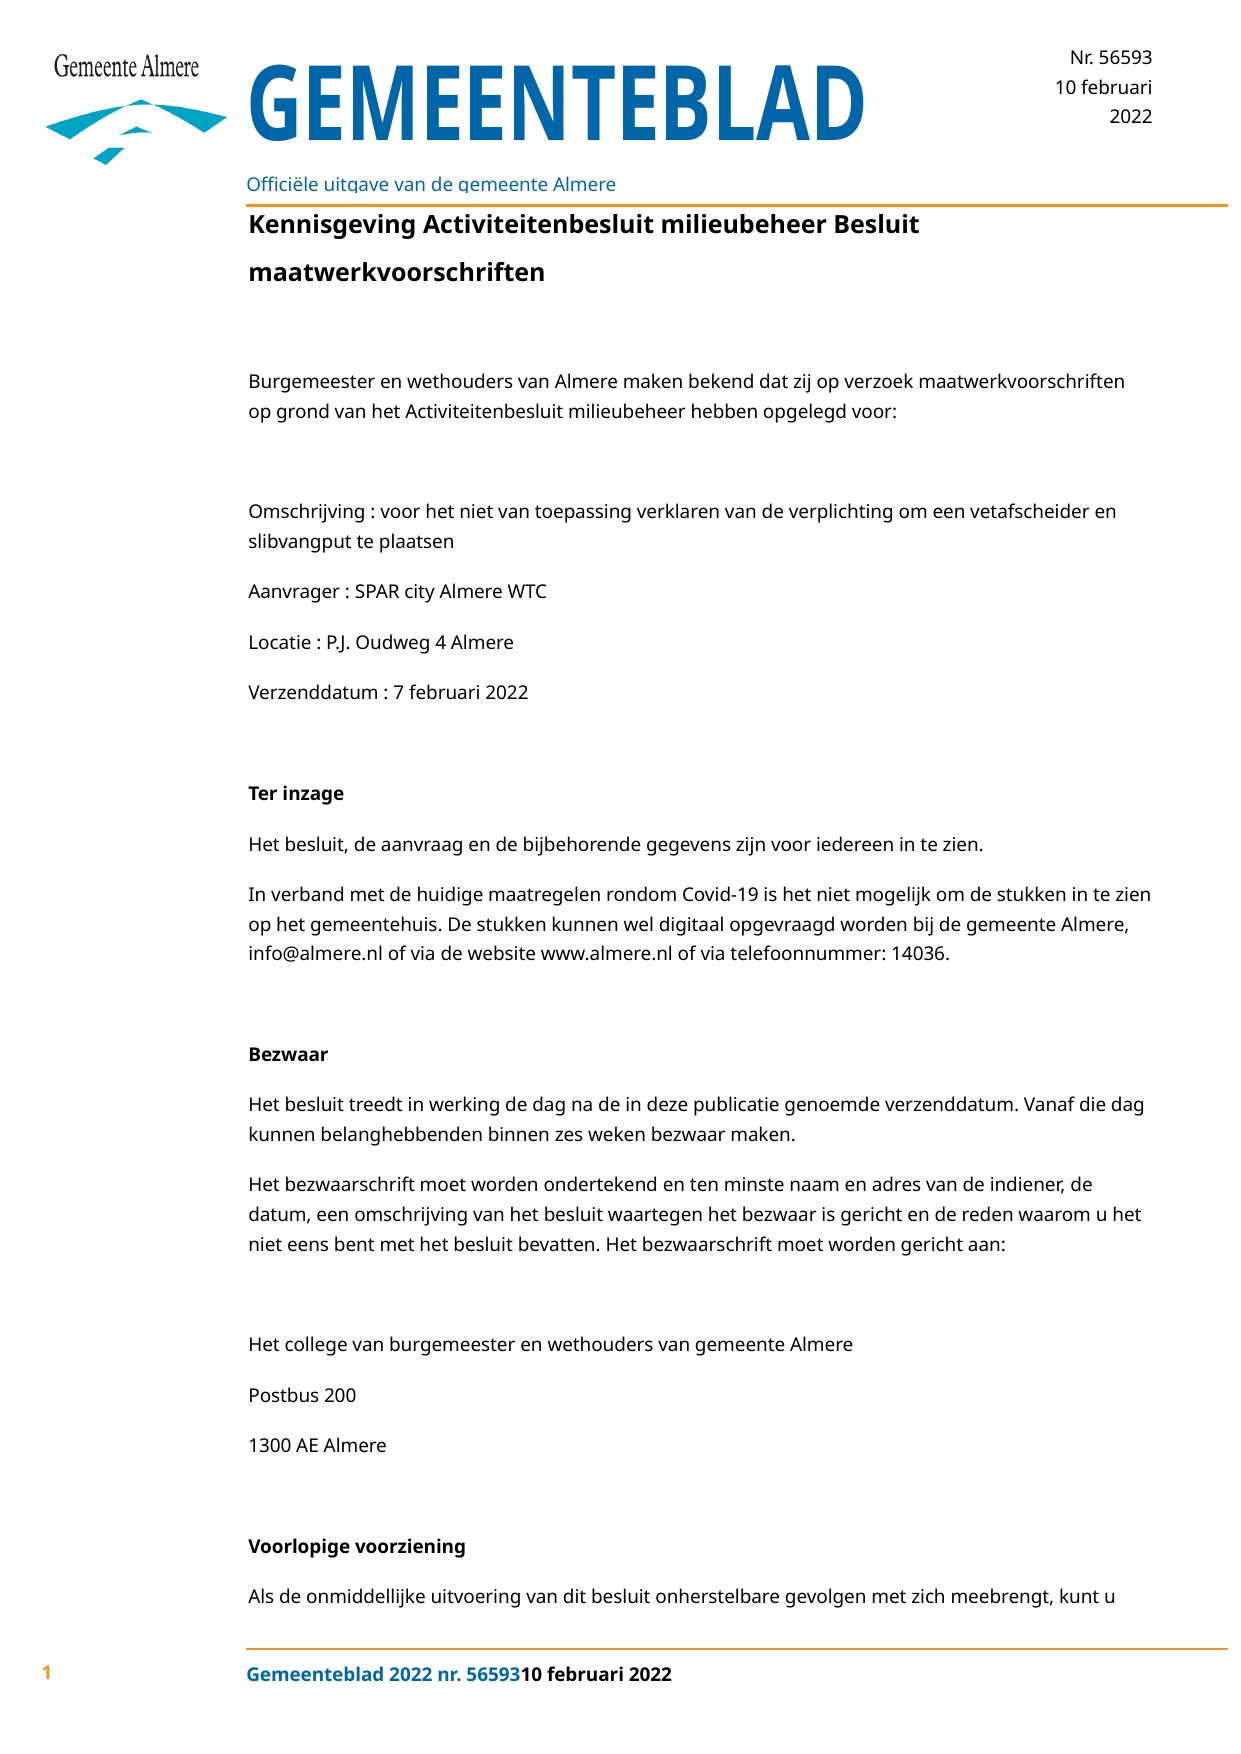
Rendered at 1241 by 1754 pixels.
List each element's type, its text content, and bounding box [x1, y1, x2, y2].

text Het bezwaarschrift moet worden ondertekend en ten minste naam en adres van de indiener, de datum, een omschrijving van het besluit waartegen het bezwaar is gericht en de reden waarom u het niet eens bent met het besluit bevatten. Het bezwaarschrift moet worden gericht aan: [248, 1172, 1152, 1257]
text Voorlopige voorziening [248, 1533, 1152, 1559]
text Burgemeester en wethouders van Almere maken bekend dat zij op verzoek maatwerkvoorschriften op grond van het Activiteitenbesluit milieubeheer hebben opgelegd voor: [248, 368, 1152, 424]
text In verband met de huidige maatregelen rondom Covid-19 is het niet mogelijk om de stukken in te zien op het gemeentehuis. De stukken kunnen wel digitaal opgevraagd worden bij de gemeente Almere, info@almere.nl of via de website www.almere.nl of via telefoonnummer: 14036. [248, 881, 1152, 966]
text 1300 AE Almere [248, 1432, 1152, 1458]
text Omschrijving : voor het niet van toepassing verklaren van de verplichting om een vetafscheider en slibvangput te plaatsen [248, 499, 1152, 554]
text Postbus 200 [248, 1382, 1152, 1408]
text Als de onmiddellijke uitvoering van dit besluit onherstelbare gevolgen met zich meebrengt, kunt u [248, 1584, 1152, 1609]
text Ter inzage [248, 780, 1152, 806]
picture [41, 47, 231, 172]
text Bezwaar [248, 1041, 1152, 1067]
text Verzenddatum : 7 februari 2022 [248, 679, 1152, 705]
text Locatie : P.J. Oudweg 4 Almere [248, 629, 1152, 655]
text Het besluit, de aanvraag en de bijbehorende gegevens zijn voor iedereen in te zien. [248, 831, 1152, 857]
text Aanvrager : SPAR city Almere WTC [248, 579, 1152, 604]
text Kennisgeving Activiteitenbesluit milieubeheer Besluit maatwerkvoorschriften [248, 207, 1152, 288]
text Het besluit treedt in werking de dag na de in deze publicatie genoemde verzenddatum. Vanaf die dag kunnen belanghebbenden binnen zes weken bezwaar maken. [248, 1092, 1152, 1147]
text Het college van burgemeester en wethouders van gemeente Almere [248, 1332, 1152, 1357]
